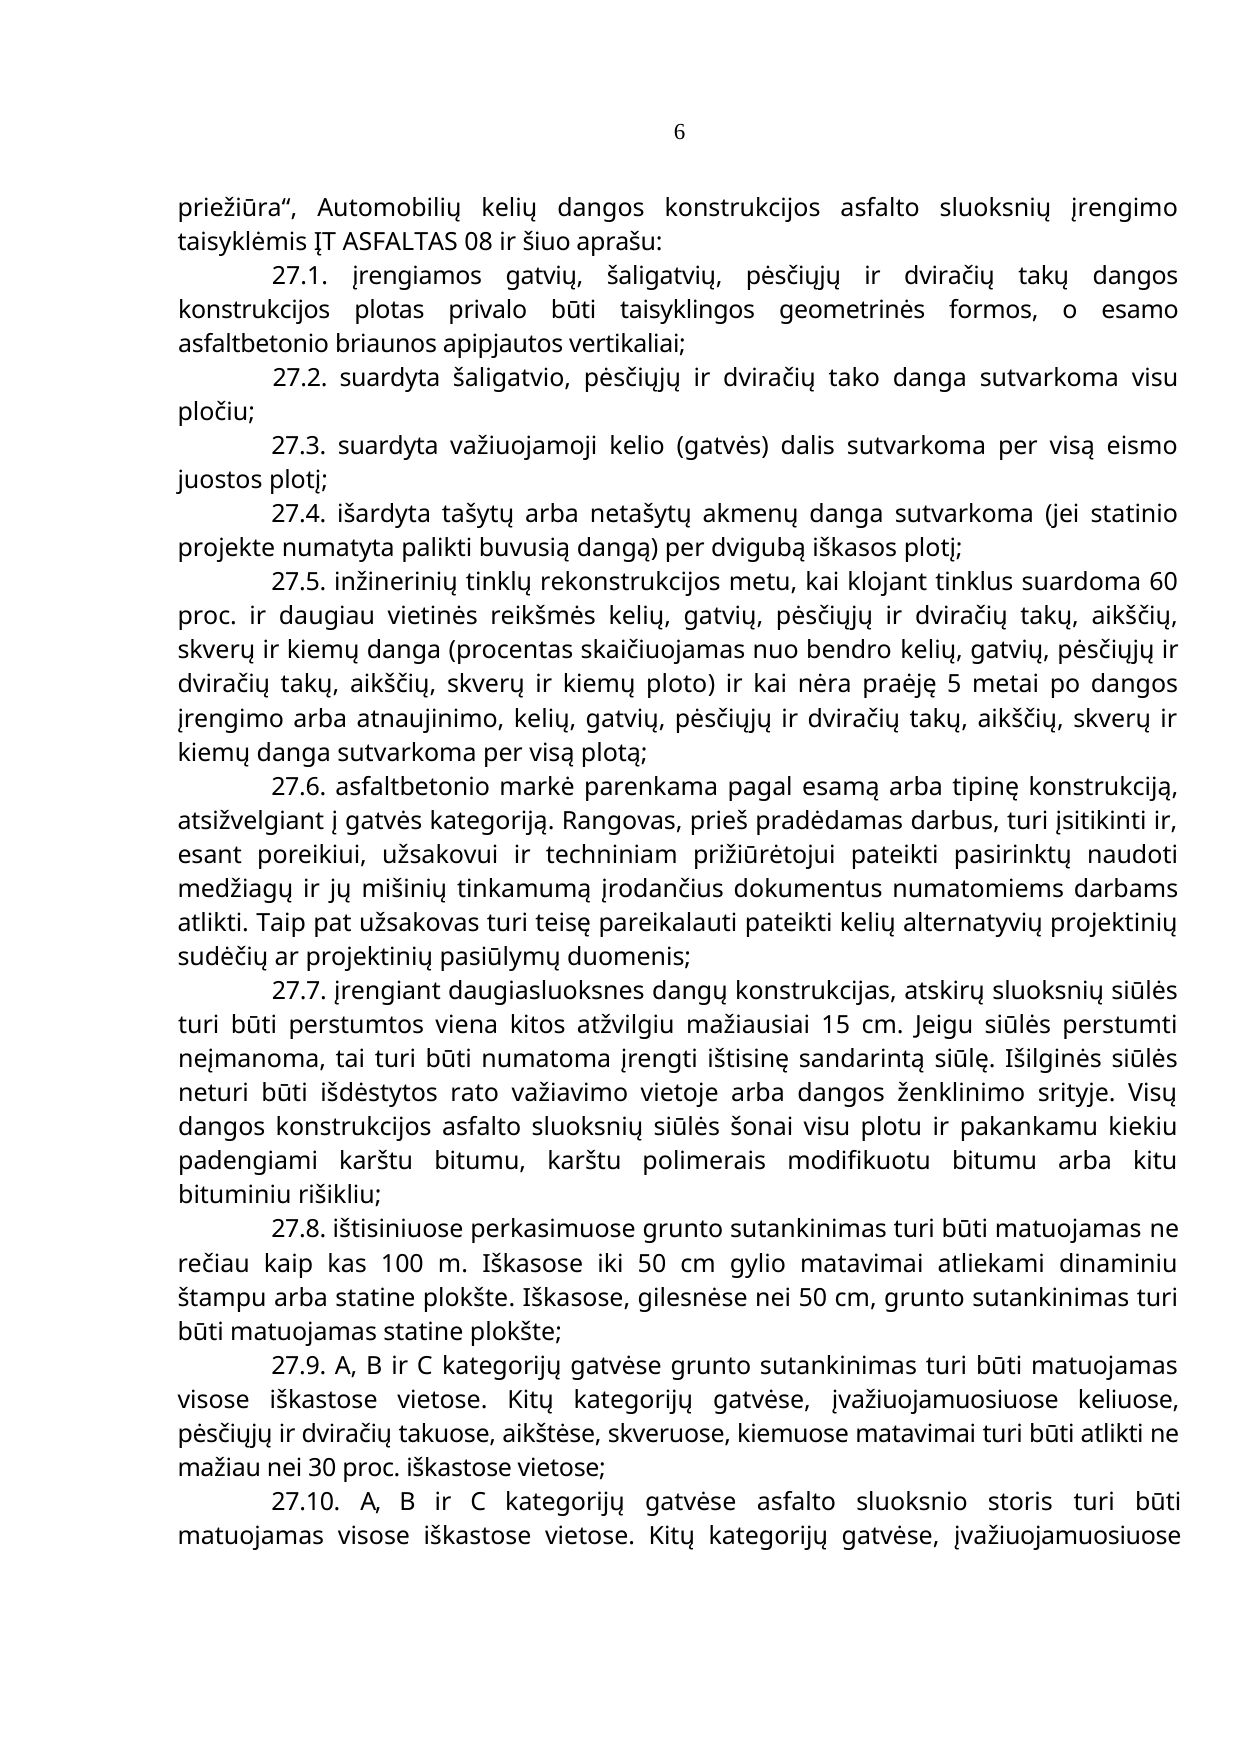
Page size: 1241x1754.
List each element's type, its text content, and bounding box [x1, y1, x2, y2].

text 27.7. įrengiant daugiasluoksnes dangų konstrukcijas, atskirų sluoksnių siūlės turi būti perstumtos viena kitos atžvilgiu mažiausiai 15 cm. Jeigu siūlės perstumti neįmanoma, tai turi būti numatoma įrengti ištisinę sandarintą siūlę. Išilginės siūlės neturi būti išdėstytos rato važiavimo vietoje arba dangos ženklinimo srityje. Visų dangos konstrukcijos asfalto sluoksnių siūlės šonai visu plotu ir pakankamu kiekiu padengiami karštu bitumu, karštu polimerais modifikuotu bitumu arba kitu bituminiu rišikliu; [178, 973, 1179, 1211]
text 27.6. asfaltbetonio markė parenkama pagal esamą arba tipinę konstrukciją, atsižvelgiant į gatvės kategoriją. Rangovas, prieš pradėdamas darbus, turi įsitikinti ir, esant poreikiui, užsakovui ir techniniam prižiūrėtojui pateikti pasirinktų naudoti medžiagų ir jų mišinių tinkamumą įrodančius dokumentus numatomiems darbams atlikti. Taip pat užsakovas turi teisę pareikalauti pateikti kelių alternatyvių projektinių sudėčių ar projektinių pasiūlymų duomenis; [177, 768, 1179, 973]
text 27.2. suardyta šaligatvio, pėsčiųjų ir dviračių tako danga sutvarkoma visu pločiu; [177, 359, 1179, 428]
text 27.9. A, B ir C kategorijų gatvėse grunto sutankinimas turi būti matuojamas visose iškastose vietose. Kitų kategorijų gatvėse, įvažiuojamuosiuose keliuose, pėsčiųjų ir dviračių takuose, aikštėse, skveruose, kiemuose matavimai turi būti atlikti ne mažiau nei 30 proc. iškastose vietose; [177, 1347, 1179, 1484]
text 27.5. inžinerinių tinklų rekonstrukcijos metu, kai klojant tinklus suardoma 60 proc. ir daugiau vietinės reikšmės kelių, gatvių, pėsčiųjų ir dviračių takų, aikščių, skverų ir kiemų danga (procentas skaičiuojamas nuo bendro kelių, gatvių, pėsčiųjų ir dviračių takų, aikščių, skverų ir kiemų ploto) ir kai nėra praėję 5 metai po dangos įrengimo arba atnaujinimo, kelių, gatvių, pėsčiųjų ir dviračių takų, aikščių, skverų ir kiemų danga sutvarkoma per visą plotą; [177, 564, 1179, 768]
text 27.3. suardyta važiuojamoji kelio (gatvės) dalis sutvarkoma per visą eismo juostos plotį; [177, 428, 1179, 496]
text 27.1. įrengiamos gatvių, šaligatvių, pėsčiųjų ir dviračių takų dangos konstrukcijos plotas privalo būti taisyklingos geometrinės formos, o esamo asfaltbetonio briaunos apipjautos vertikaliai; [178, 257, 1179, 359]
text 27.10. A, B ir C kategorijų gatvėse asfalto sluoksnio storis turi būti matuojamas visose iškastose vietose. Kitų kategorijų gatvėse, įvažiuojamuosiuose [177, 1484, 1181, 1552]
text priežiūra“, Automobilių kelių dangos konstrukcijos asfalto sluoksnių įrengimo taisyklėmis ĮT ASFALTAS 08 ir šiuo aprašu: [177, 189, 1179, 257]
text 27.8. ištisiniuose perkasimuose grunto sutankinimas turi būti matuojamas ne rečiau kaip kas 100 m. Iškasose iki 50 cm gylio matavimai atliekami dinaminiu štampu arba statine plokšte. Iškasose, gilesnėse nei 50 cm, grunto sutankinimas turi būti matuojamas statine plokšte; [177, 1211, 1179, 1347]
text 27.4. išardyta tašytų arba netašytų akmenų danga sutvarkoma (jei statinio projekte numatyta palikti buvusią dangą) per dvigubą iškasos plotį; [177, 496, 1179, 564]
